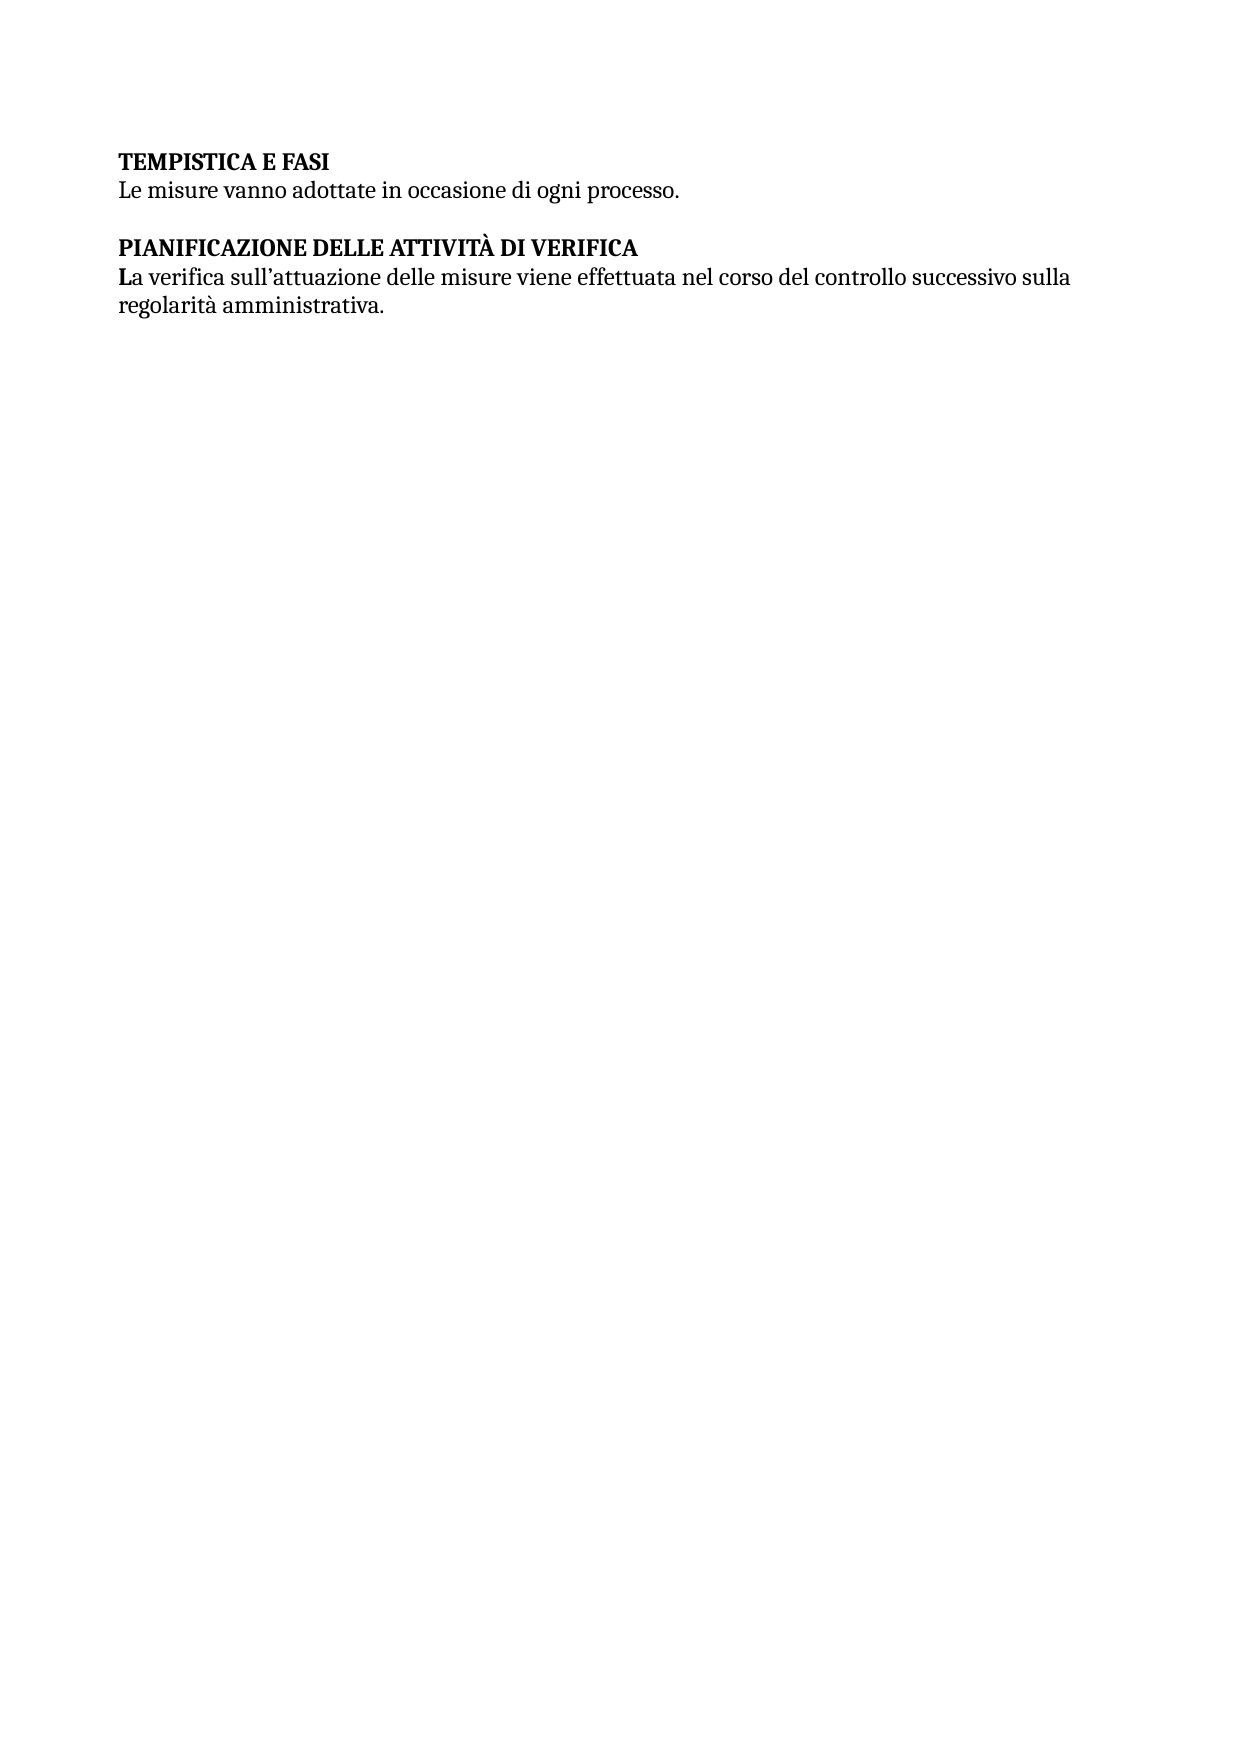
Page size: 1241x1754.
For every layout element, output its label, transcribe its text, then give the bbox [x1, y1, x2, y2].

text TEMPISTICA E FASI [118, 148, 1122, 176]
text Le misure vanno adottate in occasione di ogni processo. [118, 176, 1122, 205]
text La verifica sull’attuazione delle misure viene effettuata nel corso del controllo successivo sulla regolarità amministrativa. [118, 263, 1122, 320]
text PIANIFICAZIONE DELLE ATTIVITÀ DI VERIFICA [118, 234, 1122, 263]
